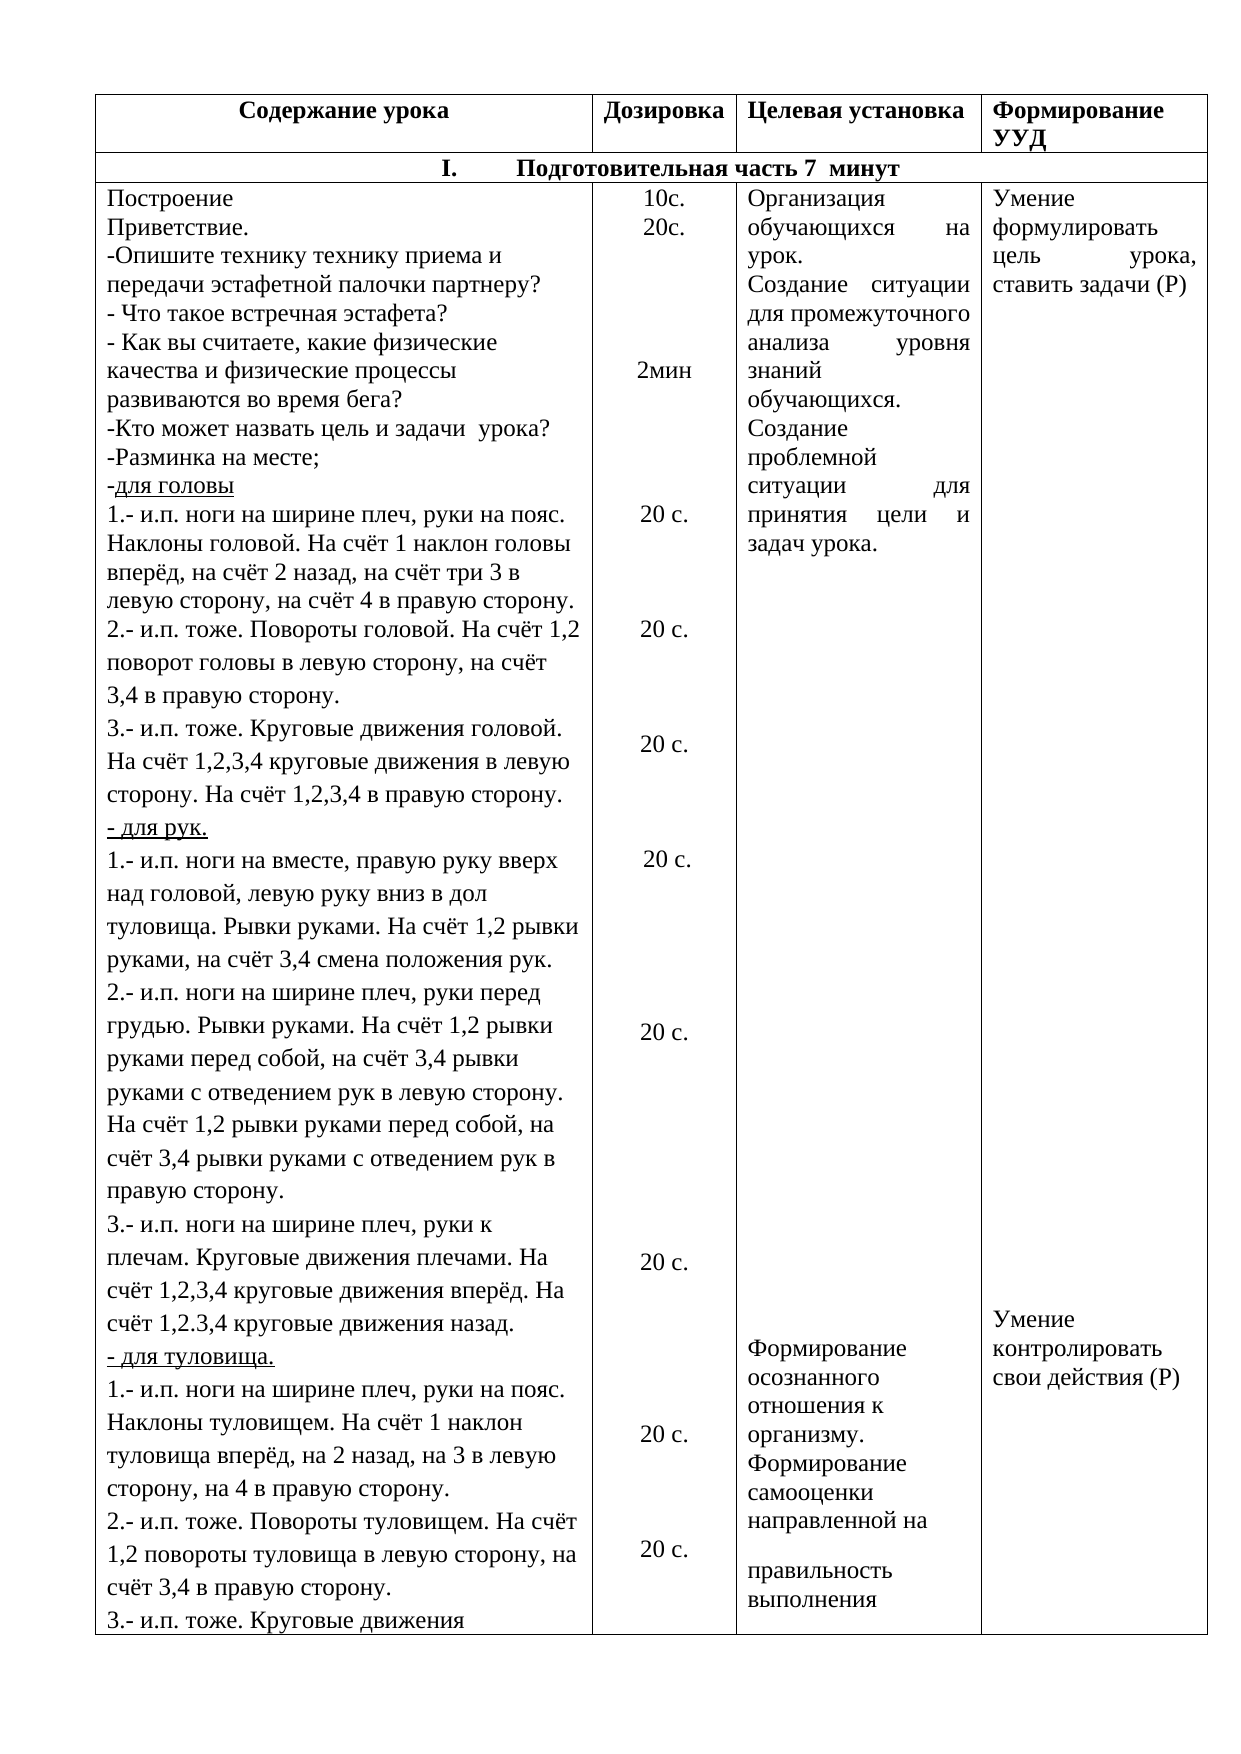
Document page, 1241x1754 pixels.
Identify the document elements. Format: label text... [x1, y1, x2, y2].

table_header Содержание урока [96, 95, 592, 152]
table_cell Подготовительная часть 7 минут [96, 153, 1207, 182]
table_cell 10с. 20с. 2мин 20 c. 20 c. 20 c. 20 c. 20 c. 20 c. 20 c. 20 c. [593, 183, 736, 1634]
table_cell Построение Приветствие. -Опишите технику технику приема и передачи эстафетной палочки партнеру? - Что такое встречная эстафета? - Как вы считаете, какие физические качества и физические процессы развиваются во время бега? -Кто может назвать цель и задачи урока? -Разминка на месте; -для головы 1.- и.п. ноги на ширине плеч, руки на пояс. Наклоны головой. На счёт 1 наклон головы вперёд, на счёт 2 назад, на счёт три 3 в левую сторону, на счёт 4 в правую сторону. 2.- и.п. тоже. Повороты головой. На счёт 1,2 поворот головы в левую сторону, на счёт 3,4 в правую сторону. 3.- и.п. тоже. Круговые движения головой. На счёт 1,2,3,4 круговые движения в левую сторону. На счёт 1,2,3,4 в правую сторону. - для рук. 1.- и.п. ноги на вместе, правую руку вверх над головой, левую руку вниз в дол туловища. Рывки руками. На счёт 1,2 рывки руками, на счёт 3,4 смена положения рук. 2.- и.п. ноги на ширине плеч, руки перед грудью. Рывки руками. На счёт 1,2 рывки руками перед собой, на счёт 3,4 рывки руками с отведением рук в левую сторону. На счёт 1,2 рывки руками перед собой, на счёт 3,4 рывки руками с отведением рук в правую сторону. 3.- и.п. ноги на ширине плеч, руки к плечам. Круговые движения плечами. На счёт 1,2,3,4 круговые движения вперёд. На счёт 1,2.3,4 круговые движения назад. - для туловища. 1.- и.п. ноги на ширине плеч, руки на пояс. Наклоны туловищем. На счёт 1 наклон туловища вперёд, на 2 назад, на 3 в левую сторону, на 4 в правую сторону. 2.- и.п. тоже. Повороты туловищем. На счёт 1,2 повороты туловища в левую сторону, на счёт 3,4 в правую сторону. 3.- и.п. тоже. Круговые движения туловищем. На счёт 1,2,3,4 круговые движения туловищем в левую сторону, на счёт 1,2,3,4 в правую сторону. - для ног. 1.- и.п. Ноги вместе. Руки на пояс. Прыжки на месте. 2.- и.п. Ноги на ширине плеч, руки вытянули перед собой. Махи ногами. На счёт 1,2 махом левой ноги носком касаемся кисти правой руки, на счёт 3,4 махом правой ноги носком касаемся кисти левой руки. 3.- и.п. (для девочек) руки на пояс, ноги на ширине плеч. (для мальчиков) руки за голову ноги на ширине плеч. Приседания. [96, 183, 592, 1634]
table_header Целевая установка [737, 95, 981, 152]
table_header Дозировка [593, 95, 736, 152]
table_cell Умение формулировать цель урока, ставить задачи (Р) Умение контролировать свои действия (Р) [982, 183, 1207, 1634]
table_cell Организация обучающихся на урок. Создание ситуации для промежуточного анализа уровня знаний обучающихся. Создание проблемной ситуации для принятия цели и задач урока. Формирование осознанного отношения к организму. Формирование самооценки направленной на правильность выполнения [737, 183, 981, 1634]
table_header Формирование УУД [982, 95, 1207, 152]
